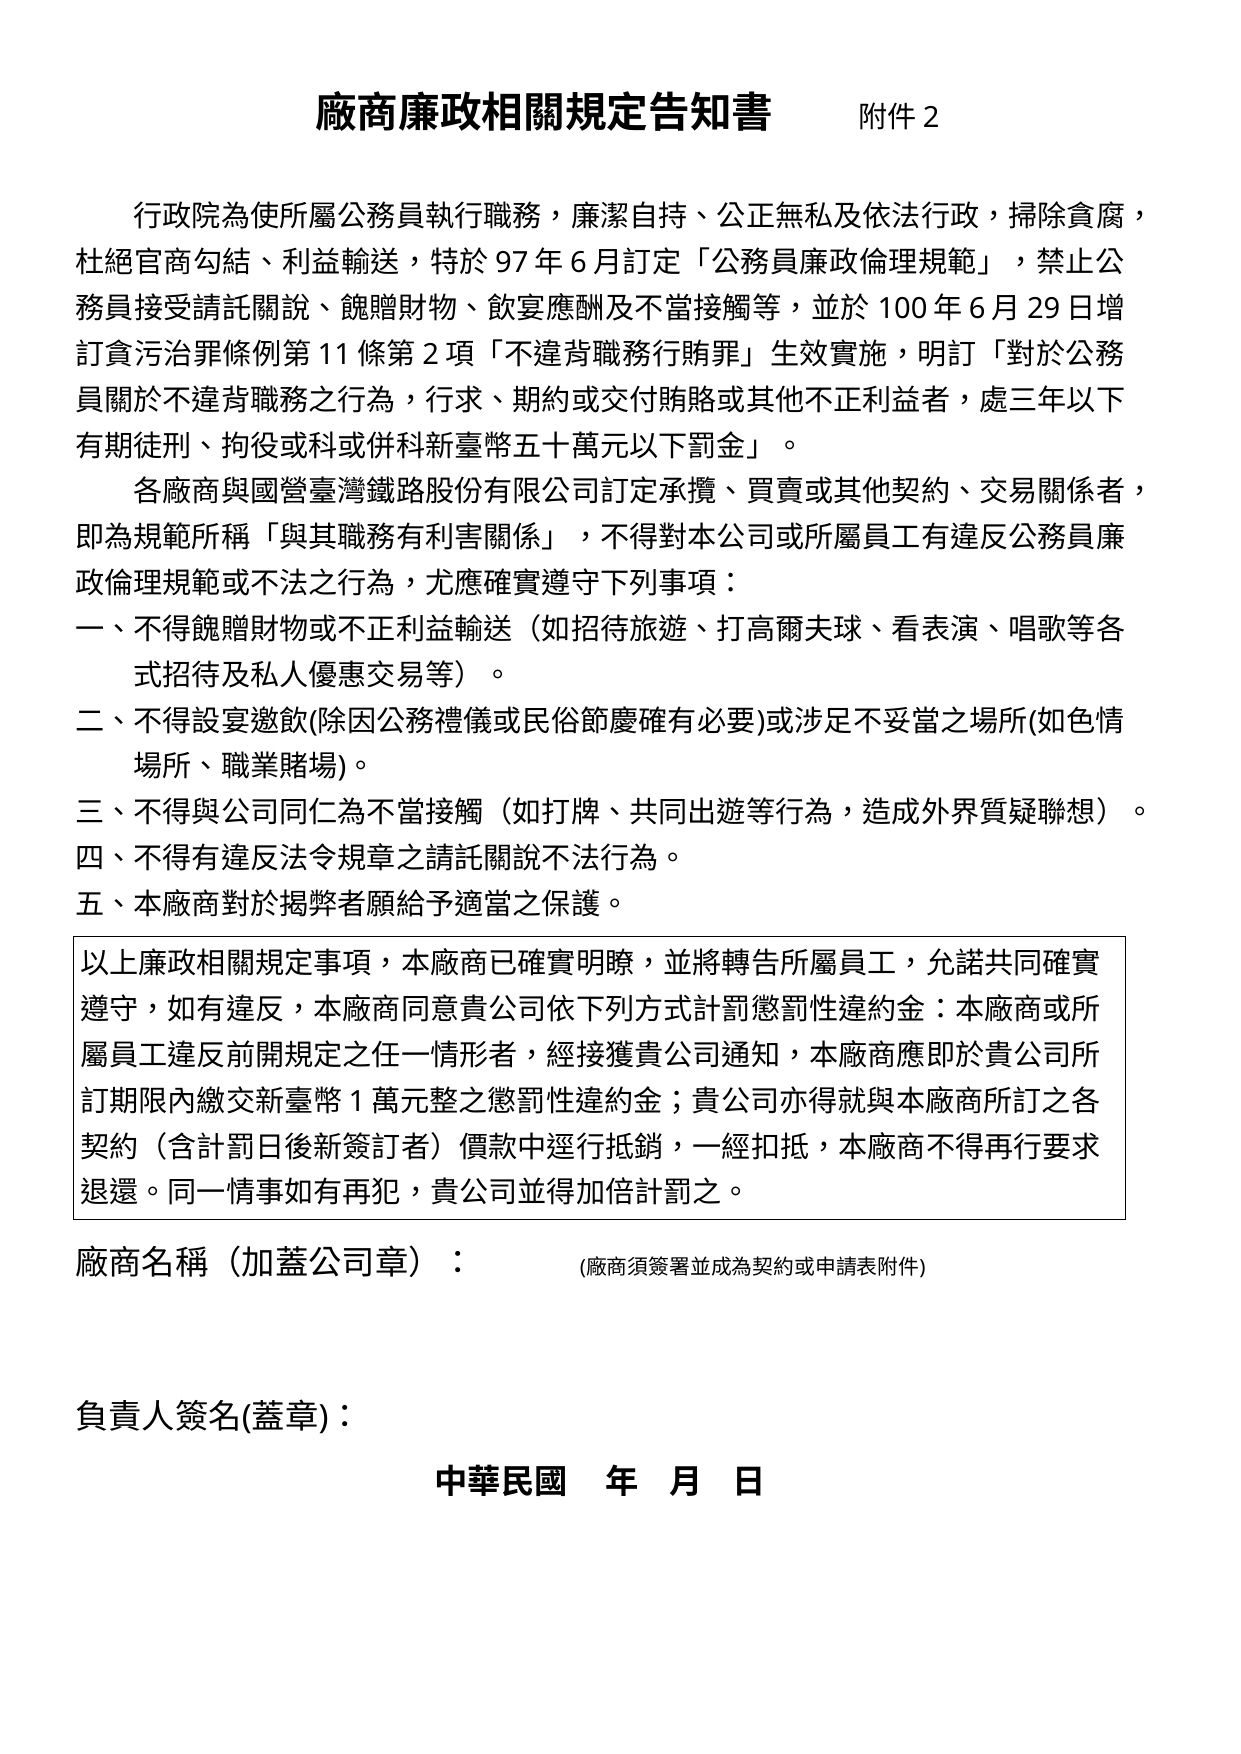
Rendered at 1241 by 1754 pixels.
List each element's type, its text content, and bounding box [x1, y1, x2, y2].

text 四、不得有違反法令規章之請託關說不法行為。 [75, 832, 1125, 878]
table_header 以上廉政相關規定事項，本廠商已確實明瞭，並將轉告所屬員工，允諾共同確實遵守，如有違反，本廠商同意貴公司依下列方式計罰懲罰性違約金：本廠商或所屬員工違反前開規定之任一情形者，經接獲貴公司通知，本廠商應即於貴公司所訂期限內繳交新臺幣1萬元整之懲罰性違約金；貴公司亦得就與本廠商所訂之各契約（含計罰日後新簽訂者）價款中逕行抵銷，一經扣抵，本廠商不得再行要求退還。同一情事如有再犯，貴公司並得加倍計罰之。 [74, 937, 1125, 1219]
text 廠商廉政相關規定告知書 附件2 [75, 79, 1125, 140]
text 各廠商與國營臺灣鐵路股份有限公司訂定承攬、買賣或其他契約、交易關係者，即為規範所稱「與其職務有利害關係」，不得對本公司或所屬員工有違反公務員廉政倫理規範或不法之行為，尤應確實遵守下列事項： [75, 465, 1125, 603]
text 二、不得設宴邀飲(除因公務禮儀或民俗節慶確有必要)或涉足不妥當之場所(如色情場所、職業賭場)。 [75, 694, 1125, 786]
text 行政院為使所屬公務員執行職務，廉潔自持、公正無私及依法行政，掃除貪腐，杜絕官商勾結、利益輸送，特於97年6月訂定「公務員廉政倫理規範」，禁止公務員接受請託關說、餽贈財物、飲宴應酬及不當接觸等，並於100年6月29日增訂貪污治罪條例第11條第2項「不違背職務行賄罪」生效實施，明訂「對於公務員關於不違背職務之行為，行求、期約或交付賄賂或其他不正利益者，處三年以下有期徒刑、拘役或科或併科新臺幣五十萬元以下罰金」。 [75, 190, 1125, 465]
text 負責人簽名(蓋章)： [75, 1387, 1125, 1439]
text 廠商名稱（加蓋公司章）： (廠商須簽署並成為契約或申請表附件) [75, 1233, 1125, 1285]
text 中華民國 年 月 日 [87, 1452, 1112, 1504]
text 三、不得與公司同仁為不當接觸（如打牌、共同出遊等行為，造成外界質疑聯想）。 [75, 786, 1125, 832]
text 五、本廠商對於揭弊者願給予適當之保護。 [75, 878, 1125, 923]
text 一、不得餽贈財物或不正利益輸送（如招待旅遊、打高爾夫球、看表演、唱歌等各式招待及私人優惠交易等）。 [75, 603, 1125, 694]
